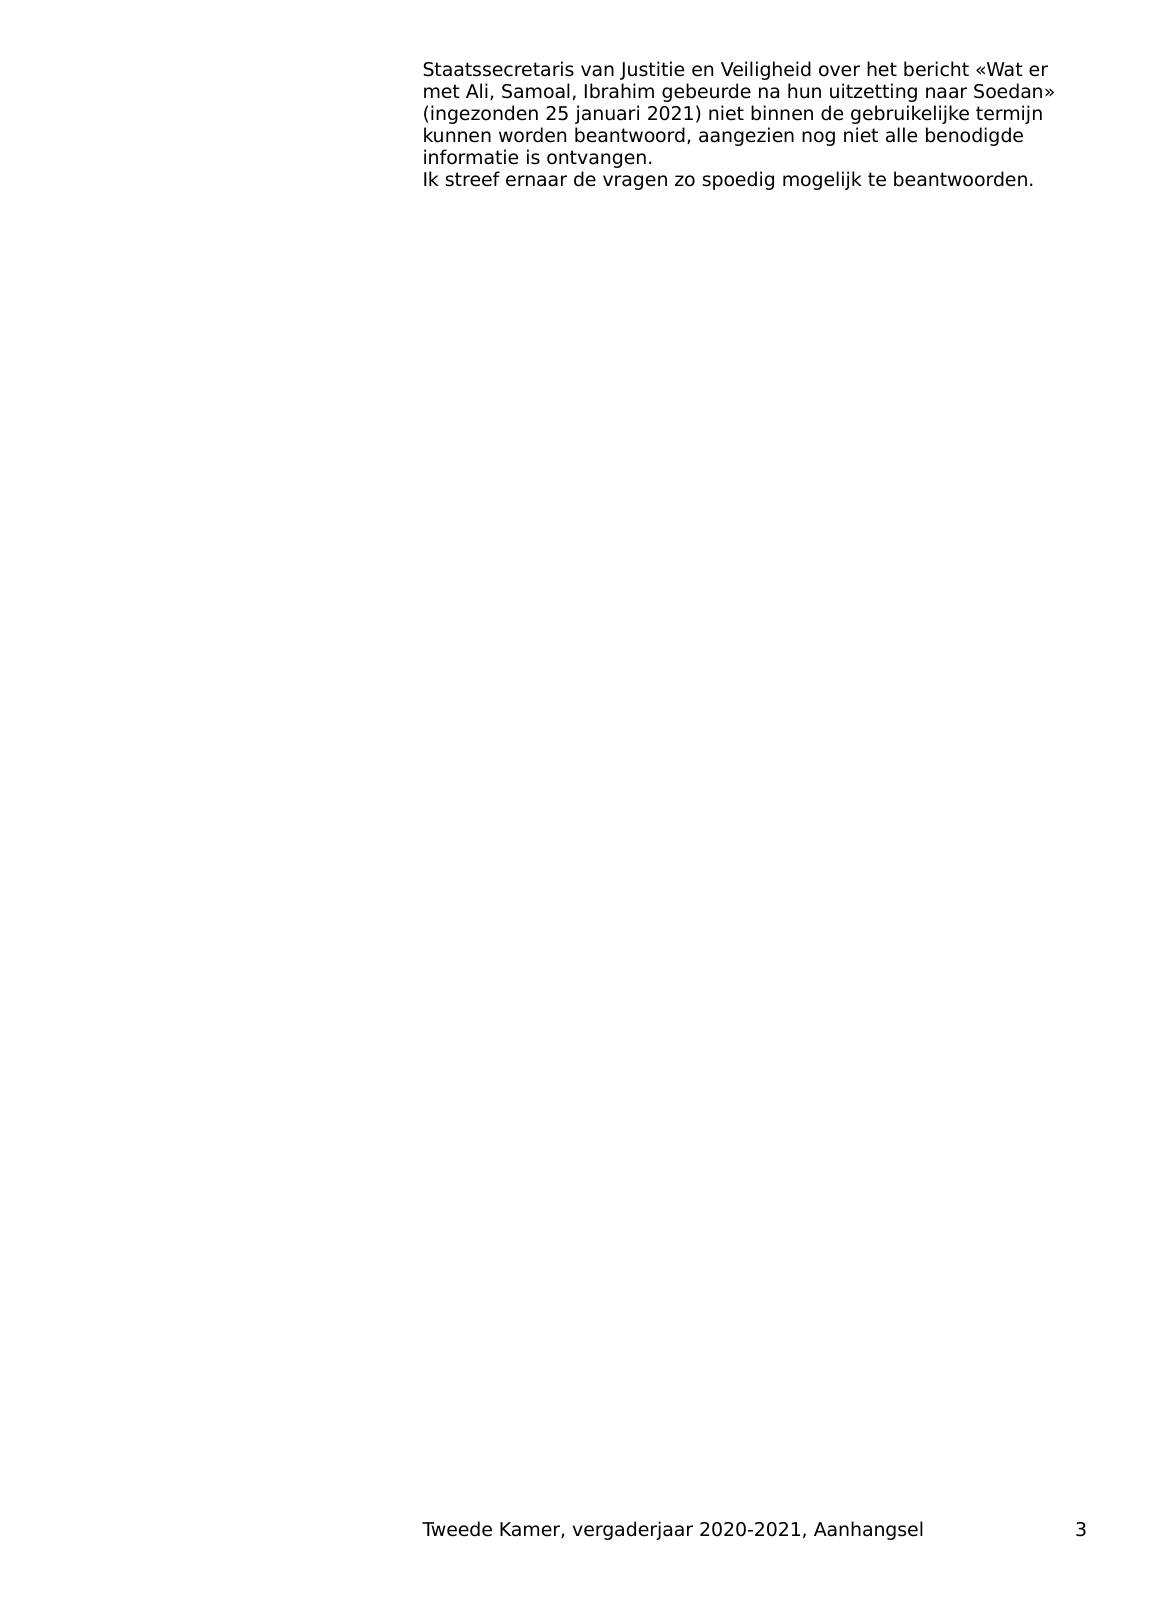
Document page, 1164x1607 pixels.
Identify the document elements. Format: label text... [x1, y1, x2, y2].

text Staatssecretaris van Justitie en Veiligheid over het bericht «Wat er met Ali, Samoal, Ibrahim gebeurde na hun uitzetting naar Soedan» (ingezonden 25 januari 2021) niet binnen de gebruikelijke termijn kunnen worden beantwoord, aangezien nog niet alle benodigde informatie is ontvangen. [422, 59, 1087, 169]
text Ik streef ernaar de vragen zo spoedig mogelijk te beantwoorden. [422, 169, 1087, 191]
